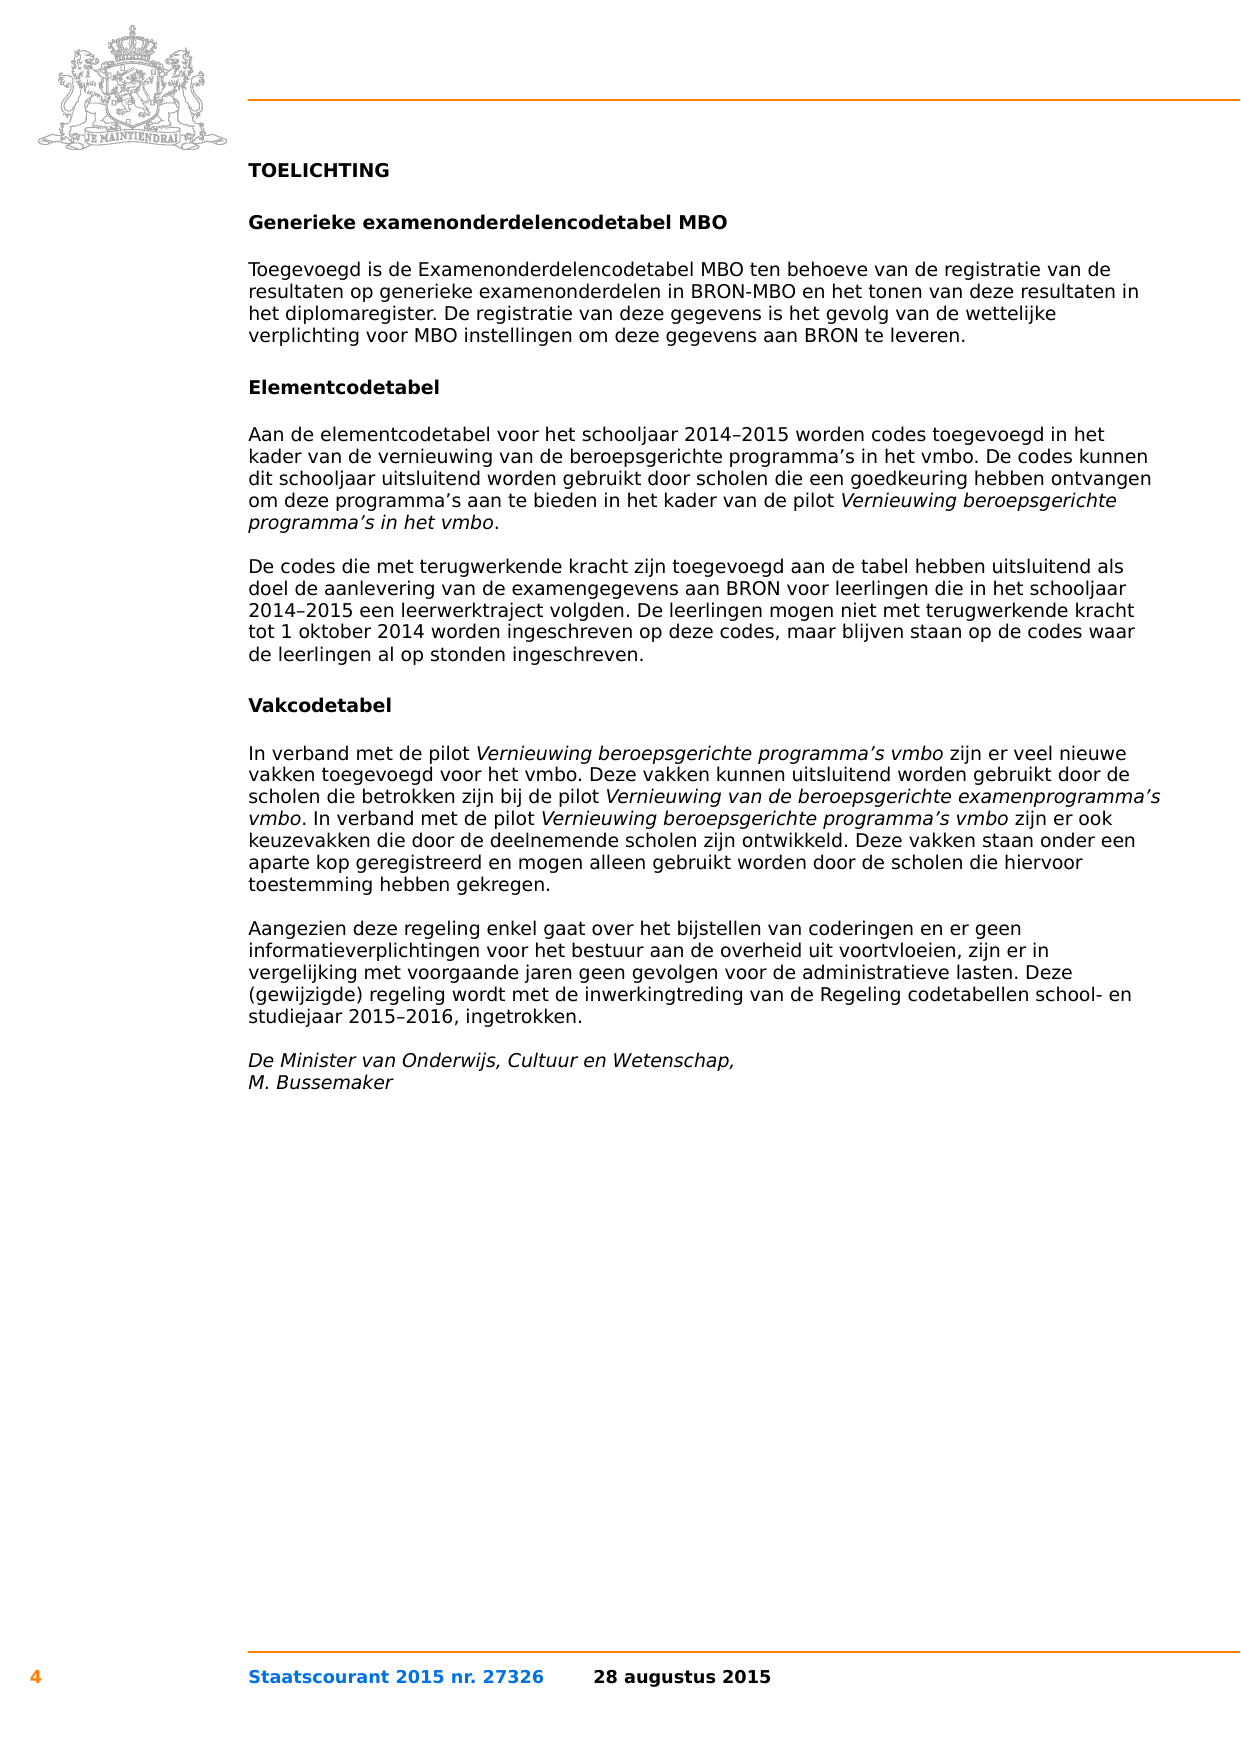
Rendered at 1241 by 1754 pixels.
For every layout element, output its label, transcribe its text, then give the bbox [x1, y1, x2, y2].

subtitle TOELICHTING [248, 160, 1163, 182]
text De codes die met terugwerkende kracht zijn toegevoegd aan de tabel hebben uitsluitend als doel de aanlevering van de examengegevens aan BRON voor leerlingen die in het schooljaar 2014–2015 een leerwerktraject volgden. De leerlingen mogen niet met terugwerkende kracht tot 1 oktober 2014 worden ingeschreven op deze codes, maar blijven staan op de codes waar de leerlingen al op stonden ingeschreven. [248, 556, 1163, 665]
text De Minister van Onderwijs, Cultuur en Wetenschap, M. Bussemaker [248, 1050, 1163, 1094]
text Aangezien deze regeling enkel gaat over het bijstellen van coderingen en er geen informatieverplichtingen voor het bestuur aan de overheid uit voortvloeien, zijn er in vergelijking met voorgaande jaren geen gevolgen voor de administratieve lasten. Deze (gewijzigde) regeling wordt met de inwerkingtreding van de Regeling codetabellen school- en studiejaar 2015–2016, ingetrokken. [248, 918, 1163, 1028]
picture [38, 25, 227, 150]
text In verband met de pilot Vernieuwing beroepsgerichte programma’s vmbo zijn er veel nieuwe vakken toegevoegd voor het vmbo. Deze vakken kunnen uitsluitend worden gebruikt door de scholen die betrokken zijn bij de pilot Vernieuwing van de beroepsgerichte examenprogramma’s vmbo. In verband met de pilot Vernieuwing beroepsgerichte programma’s vmbo zijn er ook keuzevakken die door de deelnemende scholen zijn ontwikkeld. Deze vakken staan onder een aparte kop geregistreerd en mogen alleen gebruikt worden door de scholen die hiervoor toestemming hebben gekregen. [248, 742, 1163, 896]
subtitle Elementcodetabel [248, 377, 1163, 399]
text Aan de elementcodetabel voor het schooljaar 2014–2015 worden codes toegevoegd in het kader van de vernieuwing van de beroepsgerichte programma’s in het vmbo. De codes kunnen dit schooljaar uitsluitend worden gebruikt door scholen die een goedkeuring hebben ontvangen om deze programma’s aan te bieden in het kader van de pilot Vernieuwing beroepsgerichte programma’s in het vmbo. [248, 424, 1163, 534]
subtitle Generieke examenonderdelencodetabel MBO [248, 212, 1163, 234]
text Toegevoegd is de Examenonderdelencodetabel MBO ten behoeve van de registratie van de resultaten op generieke examenonderdelen in BRON-MBO en het tonen van deze resultaten in het diplomaregister. De registratie van deze gegevens is het gevolg van de wettelijke verplichting voor MBO instellingen om deze gegevens aan BRON te leveren. [248, 259, 1163, 347]
subtitle Vakcodetabel [248, 695, 1163, 717]
